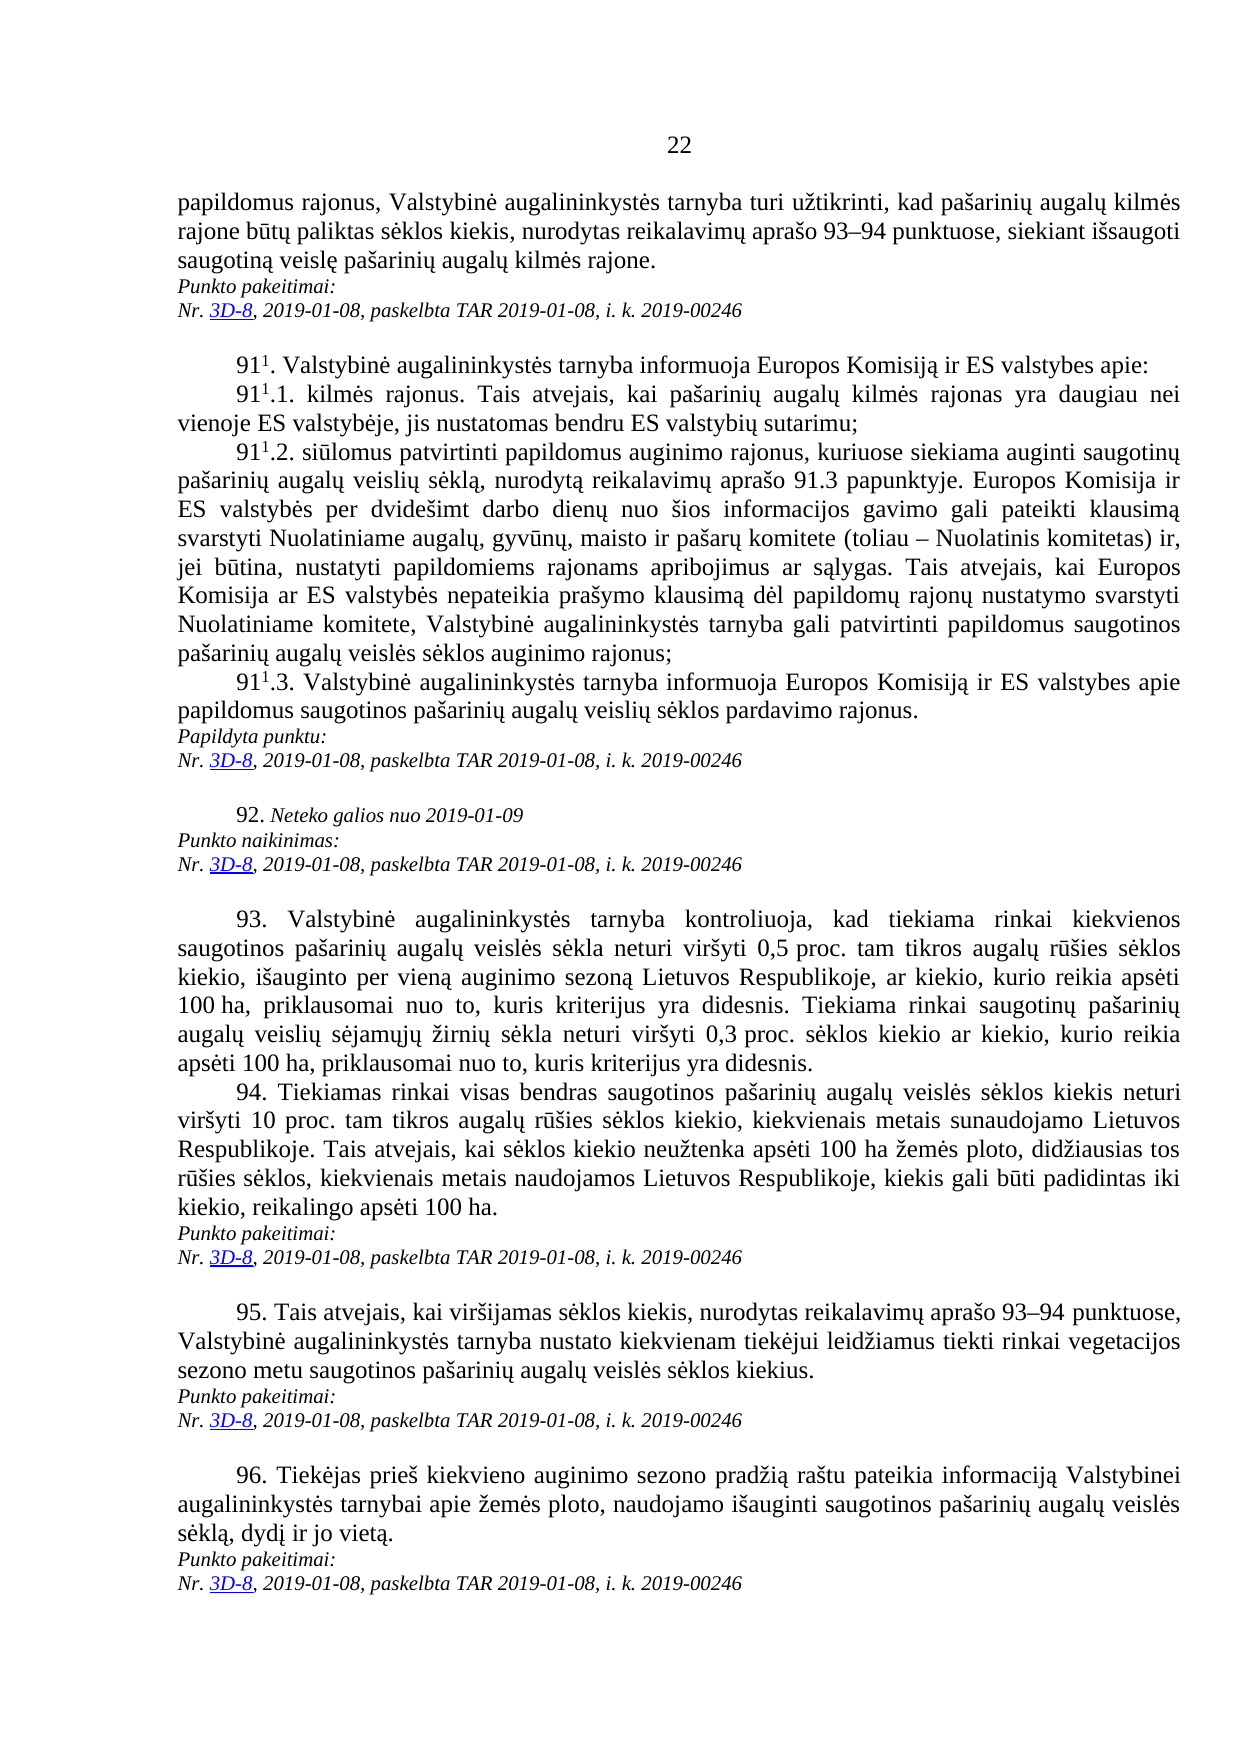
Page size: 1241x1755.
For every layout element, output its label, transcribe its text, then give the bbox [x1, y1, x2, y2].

text 911.2. siūlomus patvirtinti papildomus auginimo rajonus, kuriuose siekiama auginti saugotinų pašarinių augalų veislių sėklą, nurodytą reikalavimų aprašo 91.3 papunktyje. Europos Komisija ir ES valstybės per dvidešimt darbo dienų nuo šios informacijos gavimo gali pateikti klausimą svarstyti Nuolatiniame augalų, gyvūnų, maisto ir pašarų komitete (toliau – Nuolatinis komitetas) ir, jei būtina, nustatyti papildomiems rajonams apribojimus ar sąlygas. Tais atvejais, kai Europos Komisija ar ES valstybės nepateikia prašymo klausimą dėl papildomų rajonų nustatymo svarstyti Nuolatiniame komitete, Valstybinė augalininkystės tarnyba gali patvirtinti papildomus saugotinos pašarinių augalų veislės sėklos auginimo rajonus; [177, 437, 1181, 667]
text papildomus rajonus, Valstybinė augalininkystės tarnyba turi užtikrinti, kad pašarinių augalų kilmės rajone būtų paliktas sėklos kiekis, nurodytas reikalavimų aprašo 93–94 punktuose, siekiant išsaugoti saugotiną veislę pašarinių augalų kilmės rajone. [177, 187, 1181, 274]
text Punkto pakeitimai: [177, 1221, 1181, 1245]
text Nr. 3D-8, 2019-01-08, paskelbta TAR 2019-01-08, i. k. 2019-00246 [177, 298, 1181, 322]
text 94. Tiekiamas rinkai visas bendras saugotinos pašarinių augalų veislės sėklos kiekis neturi viršyti 10 proc. tam tikros augalų rūšies sėklos kiekio, kiekvienais metais sunaudojamo Lietuvos Respublikoje. Tais atvejais, kai sėklos kiekio neužtenka apsėti 100 ha žemės ploto, didžiausias tos rūšies sėklos, kiekvienais metais naudojamos Lietuvos Respublikoje, kiekis gali būti padidintas iki kiekio, reikalingo apsėti 100 ha. [177, 1077, 1181, 1221]
text 93. Valstybinė augalininkystės tarnyba kontroliuoja, kad tiekiama rinkai kiekvienos saugotinos pašarinių augalų veislės sėkla neturi viršyti 0,5 proc. tam tikros augalų rūšies sėklos kiekio, išauginto per vieną auginimo sezoną Lietuvos Respublikoje, ar kiekio, kurio reikia apsėti 100 ha, priklausomai nuo to, kuris kriterijus yra didesnis. Tiekiama rinkai saugotinų pašarinių augalų veislių sėjamųjų žirnių sėkla neturi viršyti 0,3 proc. sėklos kiekio ar kiekio, kurio reikia apsėti 100 ha, priklausomai nuo to, kuris kriterijus yra didesnis. [177, 904, 1181, 1077]
text Punkto pakeitimai: [177, 274, 1181, 298]
text Nr. 3D-8, 2019-01-08, paskelbta TAR 2019-01-08, i. k. 2019-00246 [177, 748, 1181, 772]
text 911.3. Valstybinė augalininkystės tarnyba informuoja Europos Komisiją ir ES valstybes apie papildomus saugotinos pašarinių augalų veislių sėklos pardavimo rajonus. [177, 667, 1181, 724]
text Punkto pakeitimai: [177, 1384, 1181, 1408]
text 911.1. kilmės rajonus. Tais atvejais, kai pašarinių augalų kilmės rajonas yra daugiau nei vienoje ES valstybėje, jis nustatomas bendru ES valstybių sutarimu; [177, 379, 1181, 437]
text Punkto naikinimas: [177, 827, 1181, 852]
text Nr. 3D-8, 2019-01-08, paskelbta TAR 2019-01-08, i. k. 2019-00246 [177, 1245, 1181, 1269]
text Punkto pakeitimai: [177, 1547, 1181, 1571]
text Papildyta punktu: [177, 724, 1181, 748]
text Nr. 3D-8, 2019-01-08, paskelbta TAR 2019-01-08, i. k. 2019-00246 [177, 1408, 1181, 1432]
text 95. Tais atvejais, kai viršijamas sėklos kiekis, nurodytas reikalavimų aprašo 93–94 punktuose, Valstybinė augalininkystės tarnyba nustato kiekvienam tiekėjui leidžiamus tiekti rinkai vegetacijos sezono metu saugotinos pašarinių augalų veislės sėklos kiekius. [177, 1297, 1181, 1384]
text 96. Tiekėjas prieš kiekvieno auginimo sezono pradžią raštu pateikia informaciją Valstybinei augalininkystės tarnybai apie žemės ploto, naudojamo išauginti saugotinos pašarinių augalų veislės sėklą, dydį ir jo vietą. [177, 1461, 1181, 1547]
text 911. Valstybinė augalininkystės tarnyba informuoja Europos Komisiją ir ES valstybes apie: [177, 351, 1181, 379]
text Nr. 3D-8, 2019-01-08, paskelbta TAR 2019-01-08, i. k. 2019-00246 [177, 1571, 1181, 1595]
text 92. Neteko galios nuo 2019-01-09 [177, 801, 1181, 827]
text Nr. 3D-8, 2019-01-08, paskelbta TAR 2019-01-08, i. k. 2019-00246 [177, 852, 1181, 876]
